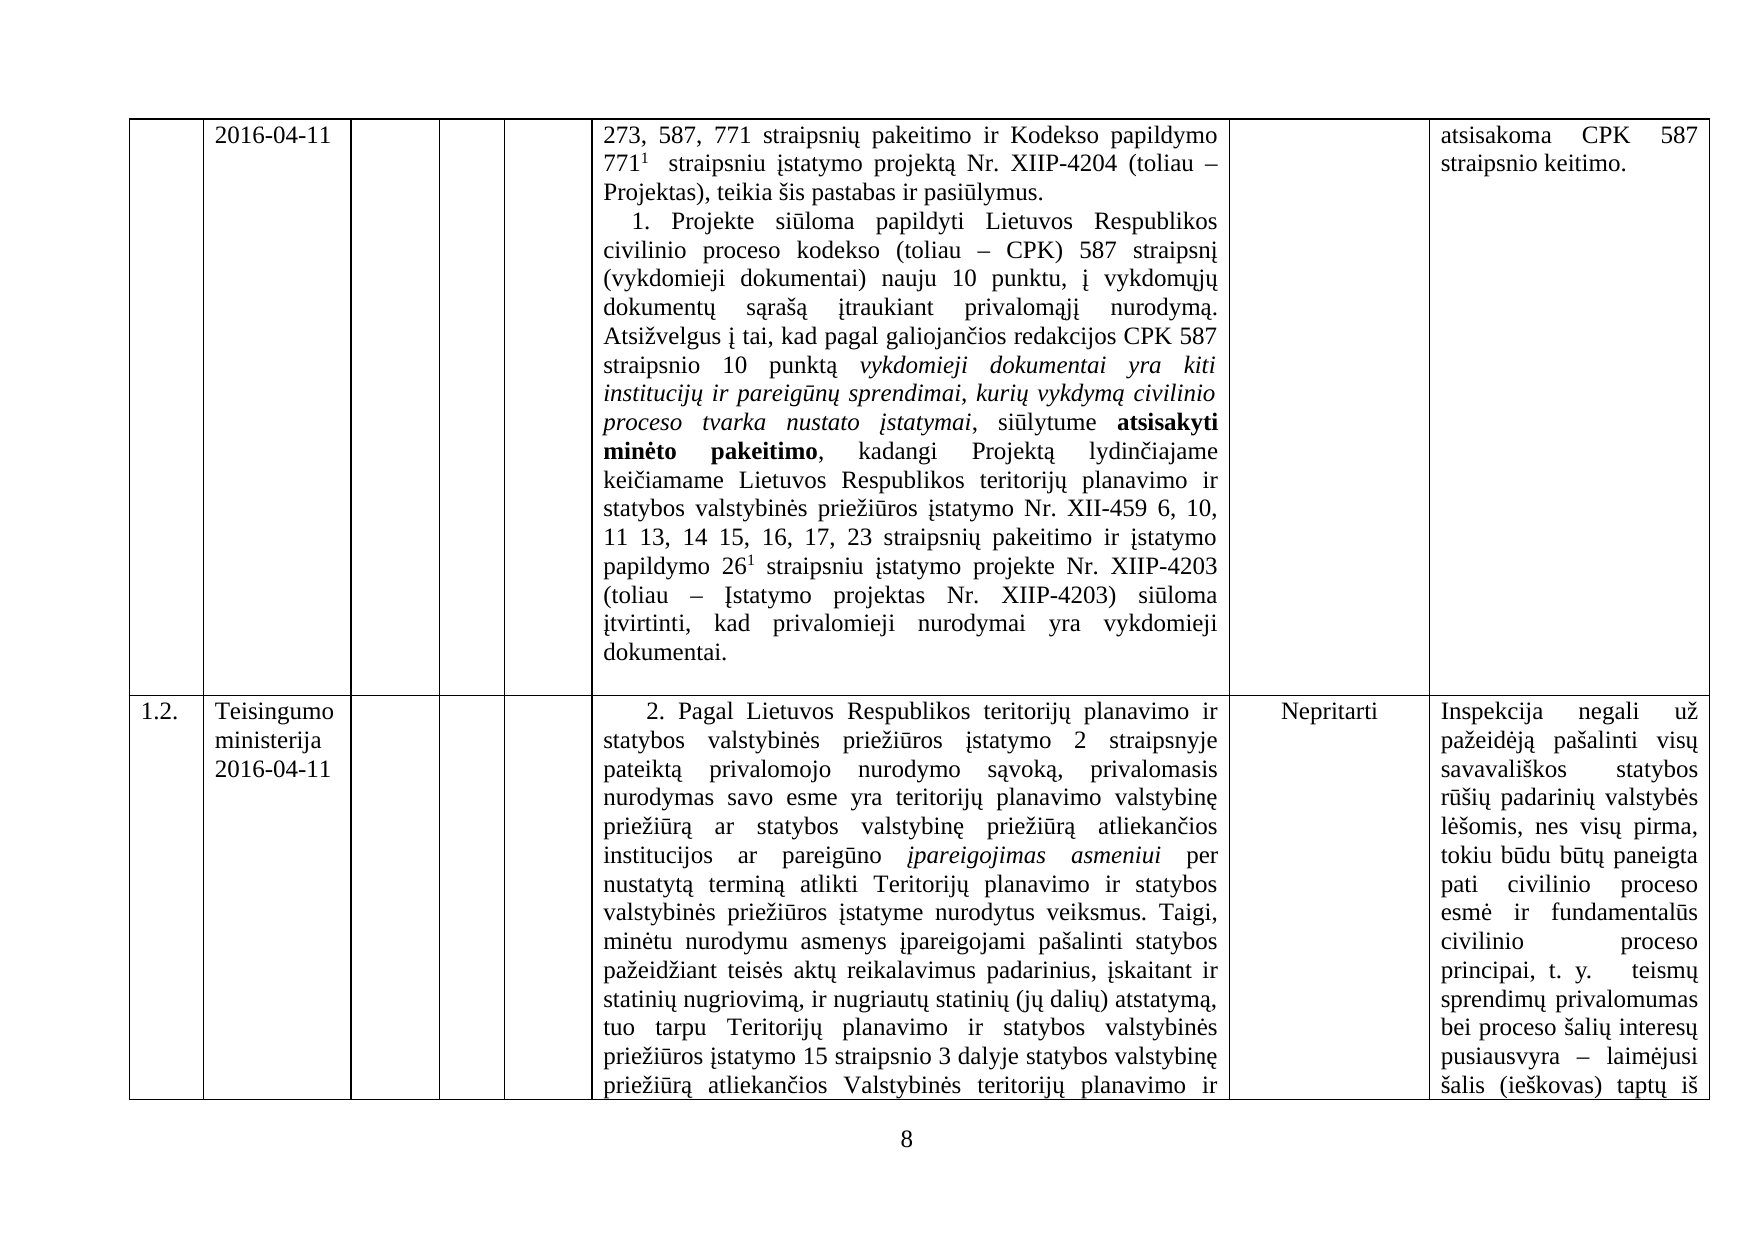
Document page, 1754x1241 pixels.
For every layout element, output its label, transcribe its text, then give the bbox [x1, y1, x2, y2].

table_cell [1230, 120, 1429, 695]
table_cell atsisakoma CPK 587 straipsnio keitimo. [1430, 120, 1709, 695]
table_cell [440, 696, 504, 1099]
table_cell 2. Pagal Lietuvos Respublikos teritorijų planavimo ir statybos valstybinės priežiūros įstatymo 2 straipsnyje pateiktą privalomojo nurodymo sąvoką, privalomasis nurodymas savo esme yra teritorijų planavimo valstybinę priežiūrą ar statybos valstybinę priežiūrą atliekančios institucijos ar pareigūno įpareigojimas asmeniui per nustatytą terminą atlikti Teritorijų planavimo ir statybos valstybinės priežiūros įstatyme nurodytus veiksmus. Taigi, minėtu nurodymu asmenys įpareigojami pašalinti statybos pažeidžiant teisės aktų reikalavimus padarinius, įskaitant ir statinių nugriovimą, ir nugriautų statinių (jų dalių) atstatymą, tuo tarpu Teritorijų planavimo ir statybos valstybinės priežiūros įstatymo 15 straipsnio 3 dalyje statybos valstybinę priežiūrą atliekančios Valstybinės teritorijų planavimo ir [593, 696, 1229, 1099]
table_cell [352, 120, 439, 695]
table_cell 1.2. [130, 696, 203, 1099]
table_cell Nepritarti [1230, 696, 1429, 1099]
table_cell [130, 120, 203, 695]
table_cell [440, 120, 504, 695]
table_cell Teisingumo ministerija 2016-04-11 [204, 696, 350, 1099]
table_cell [352, 696, 439, 1099]
table_cell [505, 120, 591, 695]
table_cell 2016-04-11 [204, 120, 350, 695]
table_cell [505, 696, 591, 1099]
table_cell 273, 587, 771 straipsnių pakeitimo ir Kodekso papildymo 7711 straipsniu įstatymo projektą Nr. XIIP-4204 (toliau – Projektas), teikia šis pastabas ir pasiūlymus. 1. Projekte siūloma papildyti Lietuvos Respublikos civilinio proceso kodekso (toliau – CPK) 587 straipsnį (vykdomieji dokumentai) nauju 10 punktu, į vykdomųjų dokumentų sąrašą įtraukiant privalomąjį nurodymą. Atsižvelgus į tai, kad pagal galiojančios redakcijos CPK 587 straipsnio 10 punktą vykdomieji dokumentai yra kiti institucijų ir pareigūnų sprendimai, kurių vykdymą civilinio proceso tvarka nustato įstatymai, siūlytume atsisakyti minėto pakeitimo, kadangi Projektą lydinčiajame keičiamame Lietuvos Respublikos teritorijų planavimo ir statybos valstybinės priežiūros įstatymo Nr. XII-459 6, 10, 11 13, 14 15, 16, 17, 23 straipsnių pakeitimo ir įstatymo papildymo 261 straipsniu įstatymo projekte Nr. XIIP-4203 (toliau – Įstatymo projektas Nr. XIIP-4203) siūloma įtvirtinti, kad privalomieji nurodymai yra vykdomieji dokumentai. [593, 120, 1229, 695]
table_cell Inspekcija negali už pažeidėją pašalinti visų savavališkos statybos rūšių padarinių valstybės lėšomis, nes visų pirma, tokiu būdu būtų paneigta pati civilinio proceso esmė ir fundamentalūs civilinio proceso principai, t. y. teismų sprendimų privalomumas bei proceso šalių interesų pusiausvyra – laimėjusi šalis (ieškovas) taptų iš [1430, 696, 1709, 1099]
